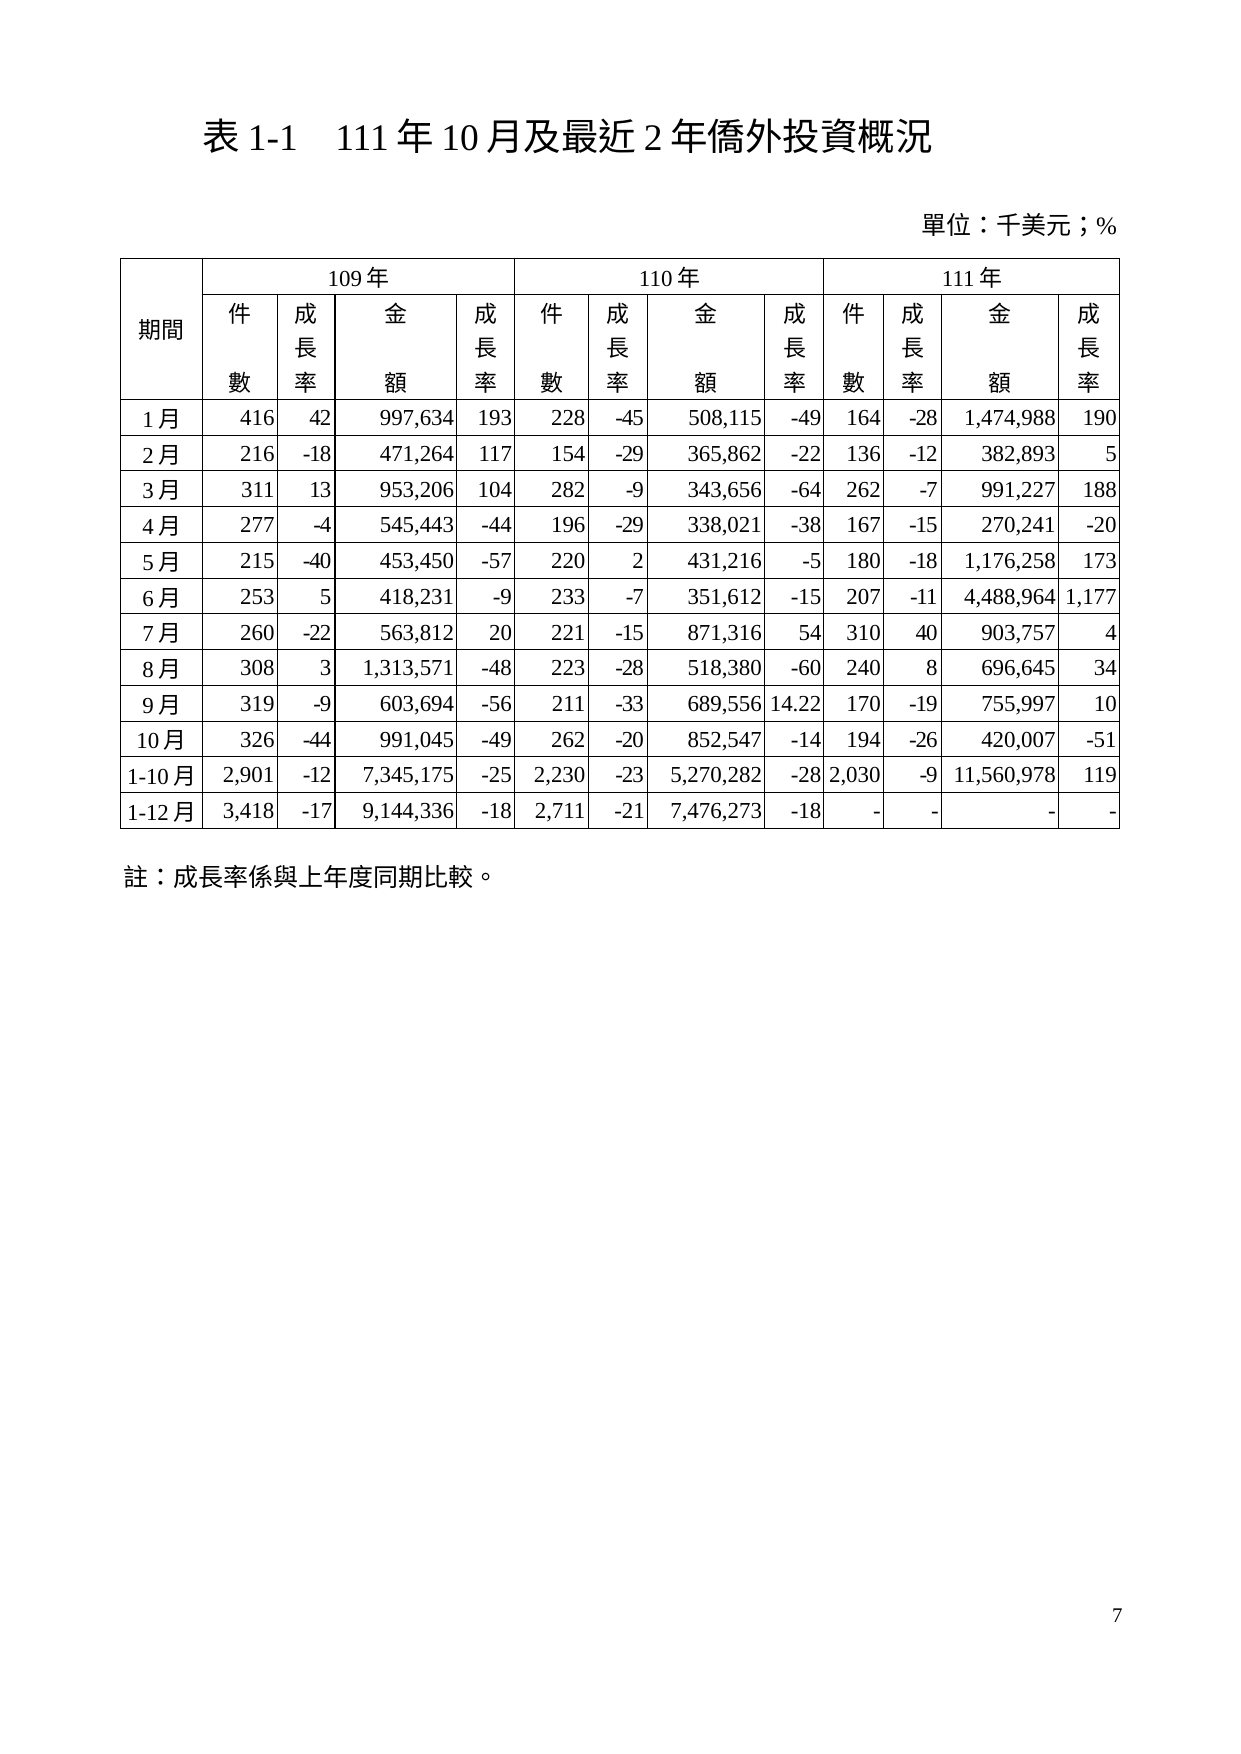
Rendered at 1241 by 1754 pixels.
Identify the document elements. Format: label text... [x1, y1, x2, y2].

table_cell 10 [1059, 686, 1119, 721]
table_cell 34 [1059, 650, 1119, 685]
table_cell -18 [457, 793, 514, 828]
table_cell 3,418 [203, 793, 277, 828]
table_cell 194 [824, 722, 883, 756]
table_cell 277 [203, 507, 277, 542]
table_cell 431,216 [648, 543, 764, 578]
table_cell 319 [203, 686, 277, 721]
table_cell - [942, 793, 1058, 828]
table_cell 6月 [121, 579, 202, 613]
table_cell -17 [278, 793, 334, 828]
table_cell 111年 [824, 259, 1119, 294]
text 表1-1 111年10月及最近2年僑外投資概況 [152, 100, 1122, 169]
table_cell 382,893 [942, 436, 1058, 470]
table_cell 3 [278, 650, 334, 685]
table_cell 20 [457, 614, 514, 649]
table_cell -60 [765, 650, 823, 685]
table_cell 351,612 [648, 579, 764, 613]
table_cell 54 [765, 614, 823, 649]
table_cell 9月 [121, 686, 202, 721]
table_cell 5 [1059, 436, 1119, 470]
table_cell -38 [765, 507, 823, 542]
table_cell 1-10月 [121, 757, 202, 792]
table_cell 成 長 率 [457, 295, 514, 399]
table_cell 金 額 [648, 295, 764, 399]
table_cell 223 [515, 650, 588, 685]
table_cell 240 [824, 650, 883, 685]
table_cell 119 [1059, 757, 1119, 792]
table_cell 903,757 [942, 614, 1058, 649]
table_cell 308 [203, 650, 277, 685]
table_cell 2 [589, 543, 647, 578]
table_cell -57 [457, 543, 514, 578]
table_cell 註：成長率係與上年度同期比較。 [121, 829, 1119, 911]
table_cell 953,206 [336, 471, 456, 506]
table_cell -64 [765, 471, 823, 506]
table_cell -51 [1059, 722, 1119, 756]
table_cell 1,177 [1059, 579, 1119, 613]
table_cell 109年 [203, 259, 514, 294]
table_cell 260 [203, 614, 277, 649]
table_cell 311 [203, 471, 277, 506]
table_cell 282 [515, 471, 588, 506]
table_cell 成 長 率 [589, 295, 647, 399]
table_header [515, 189, 824, 258]
table_cell 136 [824, 436, 883, 470]
table_cell 196 [515, 507, 588, 542]
table_cell -4 [278, 507, 334, 542]
table_cell 453,450 [336, 543, 456, 578]
table_cell 件 數 [824, 295, 883, 399]
table_cell 365,862 [648, 436, 764, 470]
table_cell -9 [278, 686, 334, 721]
table_cell -23 [589, 757, 647, 792]
table_cell -12 [278, 757, 334, 792]
table_cell -20 [1059, 507, 1119, 542]
table_cell 420,007 [942, 722, 1058, 756]
table_cell 991,227 [942, 471, 1058, 506]
table_cell -49 [457, 722, 514, 756]
table_cell 603,694 [336, 686, 456, 721]
table_cell 10月 [121, 722, 202, 756]
table_cell -7 [589, 579, 647, 613]
table_cell 14.22 [765, 686, 823, 721]
table_cell -26 [884, 722, 941, 756]
table_cell 110年 [515, 259, 823, 294]
table_cell 3月 [121, 471, 202, 506]
table_cell -28 [589, 650, 647, 685]
table_cell 193 [457, 400, 514, 435]
table_cell 991,045 [336, 722, 456, 756]
table_cell -22 [278, 614, 334, 649]
table_cell 5 [278, 579, 334, 613]
table_cell - [824, 793, 883, 828]
table_cell 成 長 率 [278, 295, 334, 399]
table_cell -18 [765, 793, 823, 828]
table_cell 7,345,175 [336, 757, 456, 792]
table_cell 188 [1059, 471, 1119, 506]
table_cell 545,443 [336, 507, 456, 542]
table_cell 154 [515, 436, 588, 470]
table_cell 852,547 [648, 722, 764, 756]
table_cell 2,030 [824, 757, 883, 792]
table_cell 164 [824, 400, 883, 435]
table_cell 4 [1059, 614, 1119, 649]
table_cell 343,656 [648, 471, 764, 506]
table_cell 11,560,978 [942, 757, 1058, 792]
table_cell 成 長 率 [884, 295, 941, 399]
table_cell -11 [884, 579, 941, 613]
table_cell -7 [884, 471, 941, 506]
table_cell 310 [824, 614, 883, 649]
table_cell -29 [589, 436, 647, 470]
table_cell 期間 [121, 259, 202, 399]
table_cell 416 [203, 400, 277, 435]
table_cell -28 [884, 400, 941, 435]
table_cell 253 [203, 579, 277, 613]
table_cell 220 [515, 543, 588, 578]
table_cell 1,313,571 [336, 650, 456, 685]
table_cell -20 [589, 722, 647, 756]
table_cell 262 [824, 471, 883, 506]
table_cell -48 [457, 650, 514, 685]
table_cell -22 [765, 436, 823, 470]
table_cell -9 [589, 471, 647, 506]
table_cell 170 [824, 686, 883, 721]
table_cell -56 [457, 686, 514, 721]
table_cell 42 [278, 400, 334, 435]
table_cell -25 [457, 757, 514, 792]
table_cell 755,997 [942, 686, 1058, 721]
table_cell 40 [884, 614, 941, 649]
table_cell 117 [457, 436, 514, 470]
table_cell -21 [589, 793, 647, 828]
table_cell 金 額 [942, 295, 1058, 399]
table_cell -18 [884, 543, 941, 578]
table_cell -40 [278, 543, 334, 578]
table_cell 518,380 [648, 650, 764, 685]
table_cell -18 [278, 436, 334, 470]
table_cell 2,711 [515, 793, 588, 828]
table_cell 7,476,273 [648, 793, 764, 828]
table_cell -44 [278, 722, 334, 756]
table_header [121, 189, 514, 258]
table_cell 5月 [121, 543, 202, 578]
table_cell 207 [824, 579, 883, 613]
table_cell 871,316 [648, 614, 764, 649]
table_cell -9 [457, 579, 514, 613]
table_cell 997,634 [336, 400, 456, 435]
table_cell - [884, 793, 941, 828]
table_cell 成 長 率 [1059, 295, 1119, 399]
table_cell 167 [824, 507, 883, 542]
table_cell 173 [1059, 543, 1119, 578]
table_cell -33 [589, 686, 647, 721]
table_cell 4,488,964 [942, 579, 1058, 613]
table_cell 1-12月 [121, 793, 202, 828]
table_cell -9 [884, 757, 941, 792]
table_cell -15 [765, 579, 823, 613]
table_cell 8 [884, 650, 941, 685]
table_cell -44 [457, 507, 514, 542]
table_cell 221 [515, 614, 588, 649]
table_cell 270,241 [942, 507, 1058, 542]
table_cell -19 [884, 686, 941, 721]
table_cell -15 [884, 507, 941, 542]
table_cell 326 [203, 722, 277, 756]
table_cell 金 額 [336, 295, 456, 399]
table_cell 104 [457, 471, 514, 506]
table_cell 4月 [121, 507, 202, 542]
table_cell -29 [589, 507, 647, 542]
table_cell 8月 [121, 650, 202, 685]
table_cell 7月 [121, 614, 202, 649]
table_header 單位：千美元；% [824, 189, 1119, 258]
table_cell 2月 [121, 436, 202, 470]
table_cell 1月 [121, 400, 202, 435]
table_cell 696,645 [942, 650, 1058, 685]
table_cell 338,021 [648, 507, 764, 542]
table_cell -14 [765, 722, 823, 756]
table_cell -15 [589, 614, 647, 649]
table_cell 508,115 [648, 400, 764, 435]
table_cell -45 [589, 400, 647, 435]
table_cell 2,901 [203, 757, 277, 792]
table_cell 件 數 [203, 295, 277, 399]
table_cell 9,144,336 [336, 793, 456, 828]
table_cell 5,270,282 [648, 757, 764, 792]
table_cell 2,230 [515, 757, 588, 792]
table_cell 180 [824, 543, 883, 578]
table_cell 233 [515, 579, 588, 613]
table_cell 216 [203, 436, 277, 470]
table_cell - [1059, 793, 1119, 828]
table_cell 215 [203, 543, 277, 578]
table_cell 211 [515, 686, 588, 721]
table_cell 1,474,988 [942, 400, 1058, 435]
table_cell 689,556 [648, 686, 764, 721]
table_cell 563,812 [336, 614, 456, 649]
table_cell 228 [515, 400, 588, 435]
table_cell -5 [765, 543, 823, 578]
table_cell -12 [884, 436, 941, 470]
table_cell 13 [278, 471, 334, 506]
table_cell 418,231 [336, 579, 456, 613]
table_cell 471,264 [336, 436, 456, 470]
table_cell 件 數 [515, 295, 588, 399]
table_cell -28 [765, 757, 823, 792]
table_cell 1,176,258 [942, 543, 1058, 578]
table_cell 成 長 率 [765, 295, 823, 399]
table_cell 190 [1059, 400, 1119, 435]
table_cell 262 [515, 722, 588, 756]
table_cell -49 [765, 400, 823, 435]
